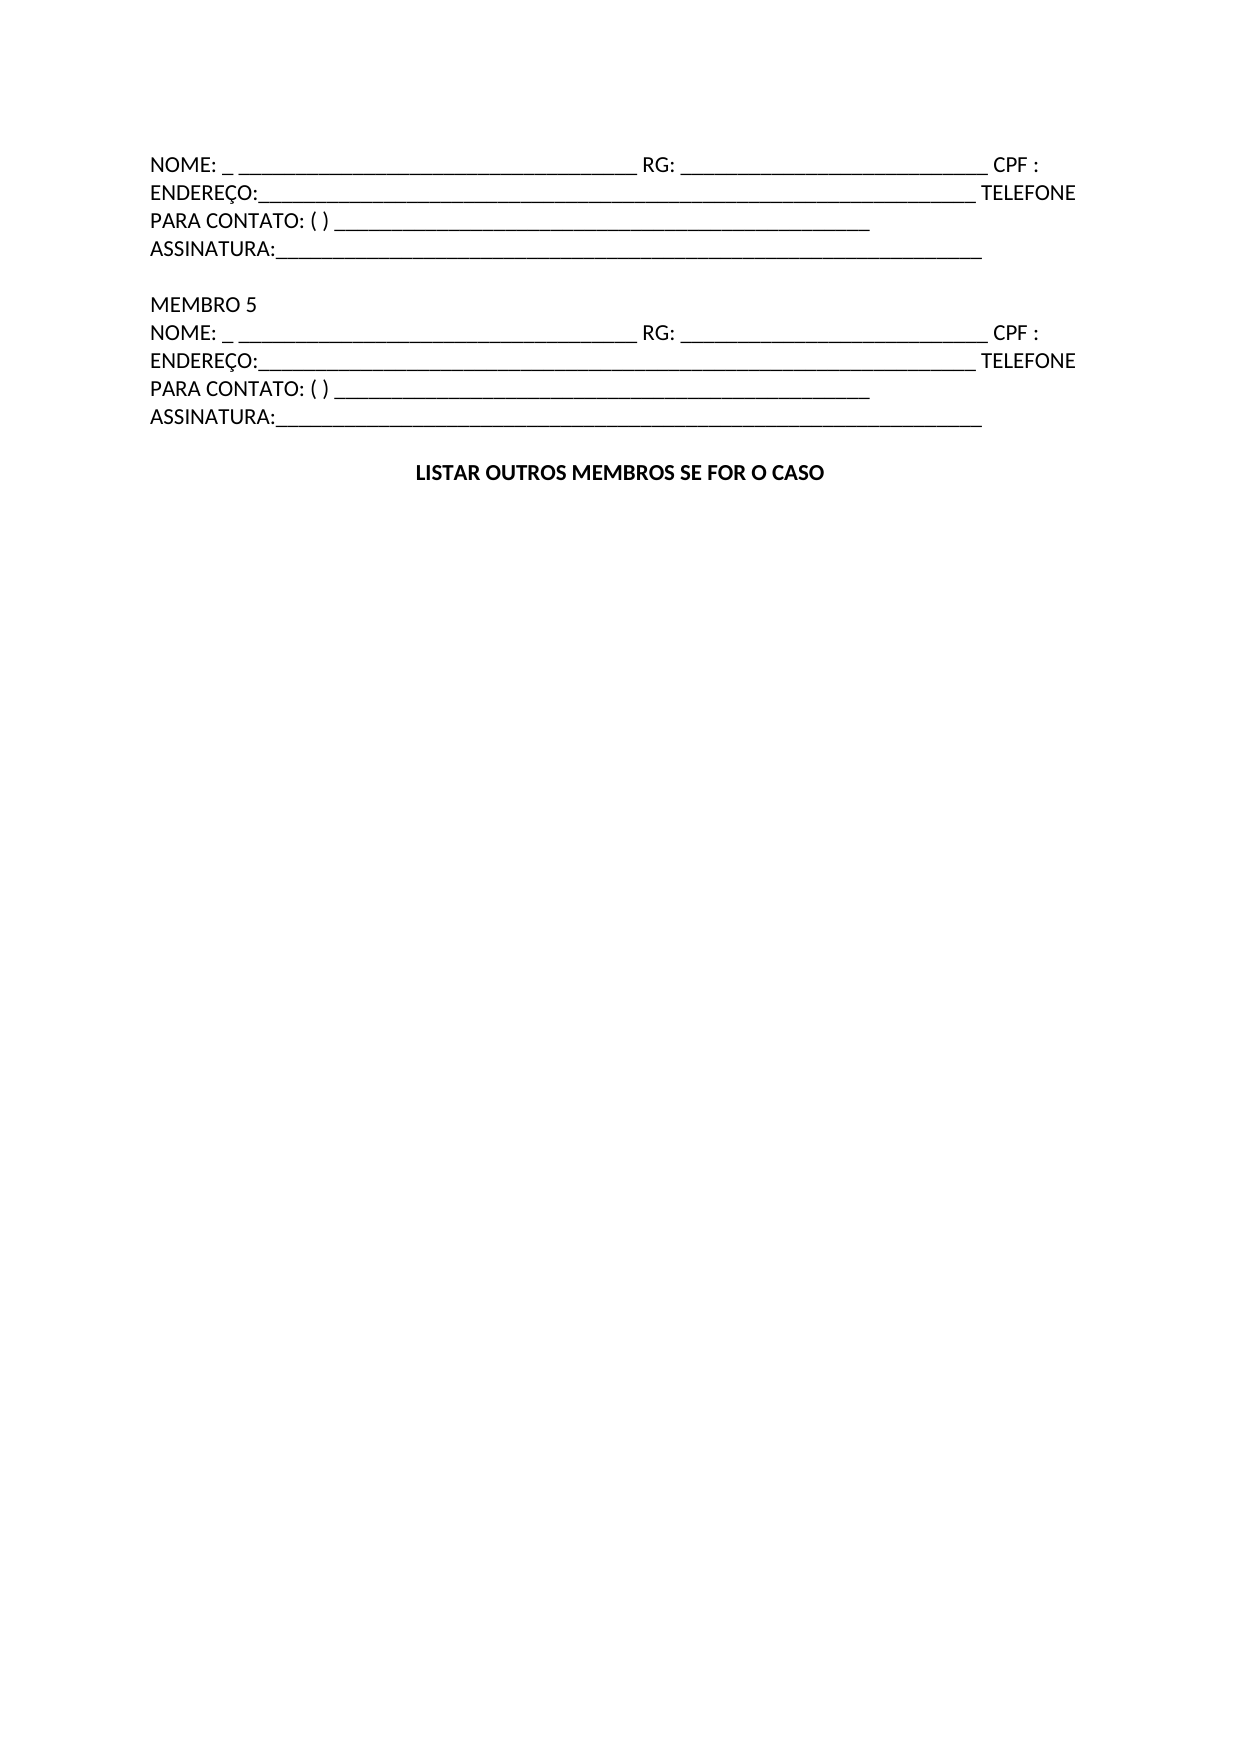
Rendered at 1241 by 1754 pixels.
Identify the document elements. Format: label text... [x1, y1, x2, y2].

text NOME: _ ___________________________________ RG: ___________________________ CPF : ENDEREÇO:_______________________________________________________________ TELEFONE PARA CONTATO: ( ) _______________________________________________ ASSINATURA:______________________________________________________________ [150, 318, 1090, 430]
text MEMBRO 5 [150, 290, 1090, 318]
text NOME: _ ___________________________________ RG: ___________________________ CPF : ENDEREÇO:_______________________________________________________________ TELEFONE PARA CONTATO: ( ) _______________________________________________ ASSINATURA:______________________________________________________________ [150, 150, 1090, 262]
text LISTAR OUTROS MEMBROS SE FOR O CASO [150, 458, 1090, 486]
